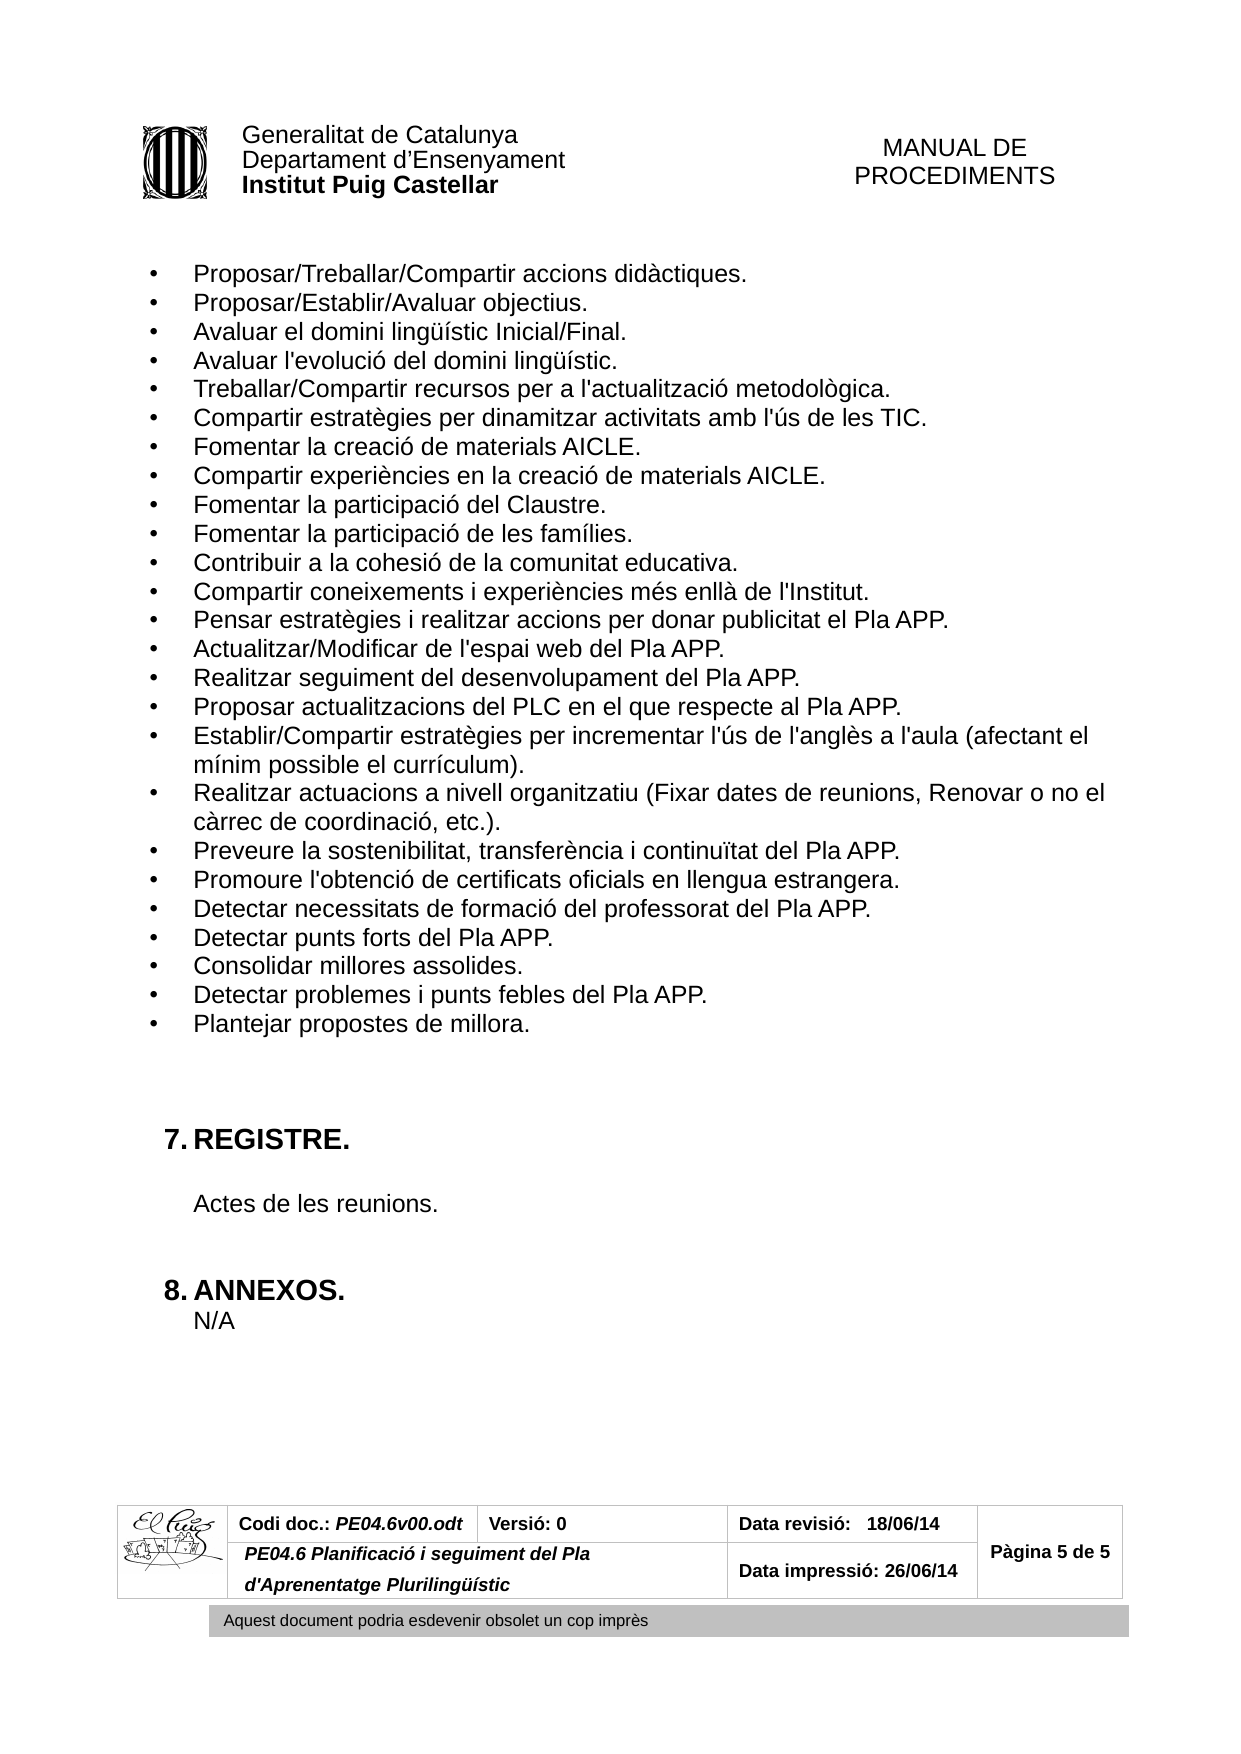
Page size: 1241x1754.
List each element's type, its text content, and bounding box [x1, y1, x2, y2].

list ANNEXOS. [156, 1273, 1122, 1306]
list Treballar/Compartir recursos per a l'actualització metodològica. [149, 374, 1122, 403]
list Avaluar l'evolució del domini lingüístic. [149, 346, 1122, 374]
list Detectar problemes i punts febles del Pla APP. [149, 980, 1122, 1009]
list Plantejar propostes de millora. [149, 1009, 1122, 1038]
list Preveure la sostenibilitat, transferència i continuïtat del Pla APP. [149, 836, 1122, 865]
list Fomentar la creació de materials AICLE. [149, 432, 1122, 461]
list Proposar actualitzacions del PLC en el que respecte al Pla APP. [149, 692, 1122, 721]
list Proposar/Treballar/Compartir accions didàctiques. [149, 259, 1122, 288]
list Realitzar actuacions a nivell organitzatiu (Fixar dates de reunions, Renovar o no el càrrec de coordinació, etc.). [149, 778, 1122, 836]
list Actualitzar/Modificar de l'espai web del Pla APP. [149, 634, 1122, 663]
list Detectar punts forts del Pla APP. [149, 922, 1122, 951]
list Avaluar el domini lingüístic Inicial/Final. [149, 317, 1122, 346]
list Compartir experiències en la creació de materials AICLE. [149, 461, 1122, 490]
list Compartir estratègies per dinamitzar activitats amb l'ús de les TIC. [149, 403, 1122, 432]
list Contribuir a la cohesió de la comunitat educativa. [149, 548, 1122, 576]
picture [143, 126, 207, 199]
list Pensar estratègies i realitzar accions per donar publicitat el Pla APP. [149, 605, 1122, 634]
list Fomentar la participació de les famílies. [149, 519, 1122, 548]
picture [118, 1506, 227, 1574]
picture [114, 1502, 227, 1574]
list Establir/Compartir estratègies per incrementar l'ús de l'anglès a l'aula (afectant el mínim possible el currículum). [149, 721, 1122, 778]
list Detectar necessitats de formació del professorat del Pla APP. [149, 894, 1122, 922]
list Proposar/Establir/Avaluar objectius. [149, 288, 1122, 317]
list N/A [156, 1306, 1122, 1335]
list REGISTRE. [156, 1122, 1122, 1155]
list Realitzar seguiment del desenvolupament del Pla APP. [149, 663, 1122, 692]
list Promoure l'obtenció de certificats oficials en llengua estrangera. [149, 865, 1122, 894]
list Consolidar millores assolides. [149, 951, 1122, 980]
list Fomentar la participació del Claustre. [149, 490, 1122, 519]
list Compartir coneixements i experiències més enllà de l'Institut. [149, 576, 1122, 605]
list Actes de les reunions. [156, 1189, 1122, 1218]
